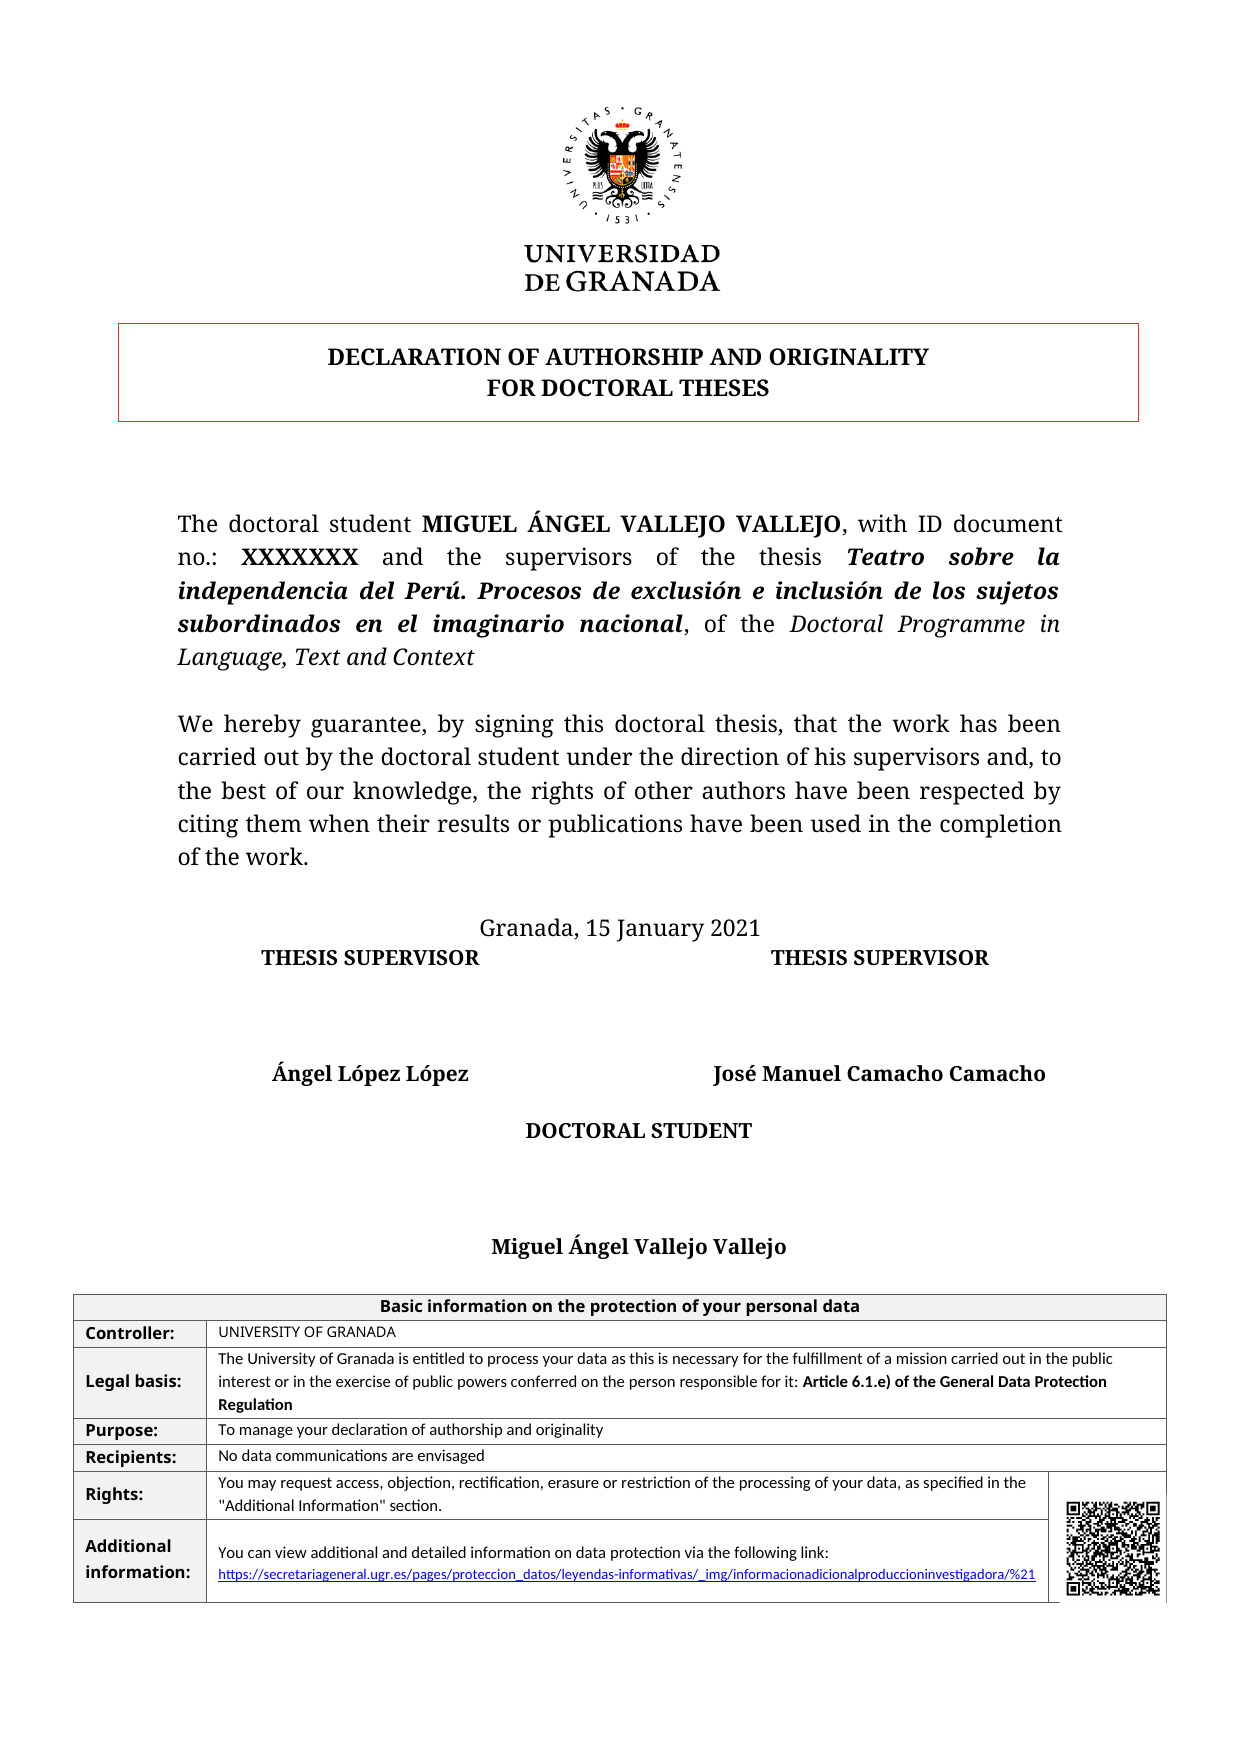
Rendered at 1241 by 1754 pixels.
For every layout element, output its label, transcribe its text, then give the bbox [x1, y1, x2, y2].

table_cell Ángel López López [129, 972, 611, 1088]
table_header THESIS SUPERVISOR [129, 943, 611, 972]
table_cell No data communications are envisaged [207, 1445, 1166, 1471]
table_cell You may request access, objection, rectification, erasure or restriction of the processing of your data, as specified in the "Additional Information" section. [207, 1472, 1048, 1518]
table_cell Legal basis: [74, 1348, 206, 1418]
picture [502, 73, 739, 310]
table_cell Purpose: [74, 1419, 206, 1444]
table_cell José Manuel Camacho Camacho [611, 972, 1148, 1088]
table_cell Recipients: [74, 1445, 206, 1471]
text We hereby guarantee, by signing this doctoral thesis, that the work has been carried out by the doctoral student under the direction of his supervisors and, to the best of our knowledge, the rights of other authors have been respected by citing them when their results or publications have been used in the completion of the work. [177, 706, 1063, 872]
table_cell [1049, 1472, 1166, 1602]
text FOR DOCTORAL THESES [136, 372, 1121, 404]
table_cell Controller: [74, 1321, 206, 1347]
table_cell The University of Granada is entitled to process your data as this is necessary for the fulfillment of a mission carried out in the public interest or in the exercise of public powers conferred on the person responsible for it: Article 6.1.e) of the General Data Protection Regulation [207, 1348, 1166, 1418]
table_cell DOCTORAL STUDENT [129, 1088, 1148, 1144]
table_cell Miguel Ángel Vallejo Vallejo [129, 1145, 1148, 1261]
table_header THESIS SUPERVISOR [611, 943, 1148, 972]
table_cell You can view additional and detailed information on data protection via the following link: https://secretariageneral.ugr.es/pages/proteccion_datos/leyendas-informativas/_img/informacionadicionalproduccioninvestigadora/%21 [207, 1520, 1048, 1602]
text Granada, 15 January 2021 [177, 910, 1063, 943]
text DECLARATION OF AUTHORSHIP AND ORIGINALITY [136, 341, 1121, 372]
table_cell Rights: [74, 1472, 206, 1518]
table_header Basic information on the protection of your personal data [74, 1295, 1166, 1320]
table_cell To manage your declaration of authorship and originality [207, 1419, 1166, 1444]
picture [1059, 1494, 1167, 1603]
table_cell UNIVERSITY OF GRANADA [207, 1321, 1166, 1347]
table_cell Additional information: [74, 1520, 206, 1602]
text The doctoral student MIGUEL ÁNGEL VALLEJO VALLEJO, with ID document no.: XXXXXXX and the supervisors of the thesis Teatro sobre la independencia del Perú. Procesos de exclusión e inclusión de los sujetos subordinados en el imaginario nacional, of the Doctoral Programme in Language, Text and Context [177, 506, 1063, 672]
